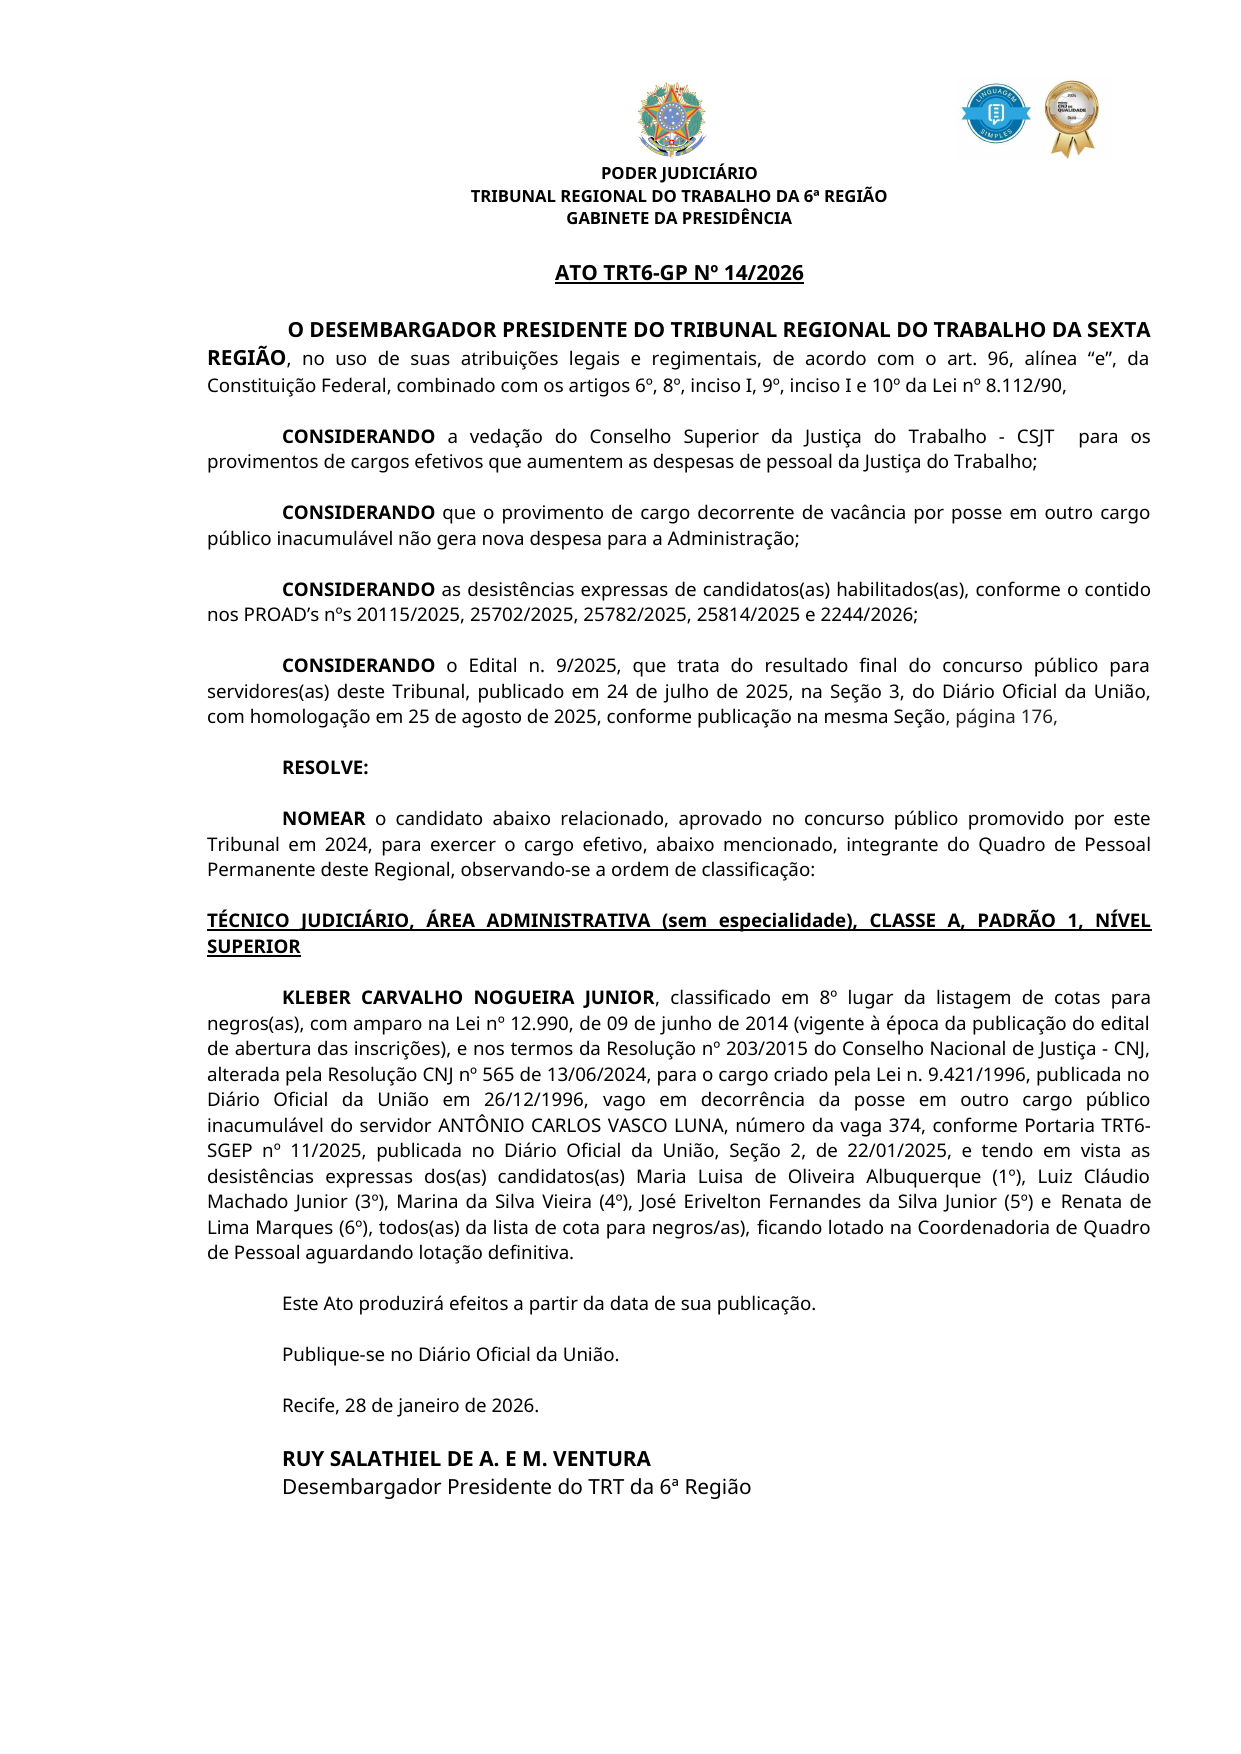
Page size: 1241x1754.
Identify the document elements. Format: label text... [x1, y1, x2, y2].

text CONSIDERANDO o Edital n. 9/2025, que trata do resultado final do concurso público para servidores(as) deste Tribunal, publicado em 24 de julho de 2025, na Seção 3, do Diário Oficial da União, com homologação em 25 de agosto de 2025, conforme publicação na mesma Seção, página 176, [207, 653, 1152, 729]
text Este Ato produzirá efeitos a partir da data de sua publicação. [207, 1291, 1152, 1316]
text CONSIDERANDO as desistências expressas de candidatos(as) habilitados(as), conforme o contido nos PROAD’s nºs 20115/2025, 25702/2025, 25782/2025, 25814/2025 e 2244/2026; [207, 576, 1152, 627]
text SUPERIOR [207, 931, 1152, 959]
picture [631, 78, 711, 162]
text CONSIDERANDO que o provimento de cargo decorrente de vacância por posse em outro cargo público inacumulável não gera nova despesa para a Administração; [207, 499, 1152, 551]
text Publique-se no Diário Oficial da União. [207, 1342, 1152, 1367]
text RUY SALATHIEL DE A. E M. VENTURA [207, 1444, 1152, 1472]
text Desembargador Presidente do TRT da 6ª Região [207, 1472, 1152, 1501]
text Recife, 28 de janeiro de 2026. [207, 1393, 1152, 1418]
text KLEBER CARVALHO NOGUEIRA JUNIOR, classificado em 8º lugar da listagem de cotas para negros(as), com amparo na Lei nº 12.990, de 09 de junho de 2014 (vigente à época da publicação do edital de abertura das inscrições), e nos termos da Resolução nº 203/2015 do Conselho Nacional de Justiça - CNJ, alterada pela Resolução CNJ nº 565 de 13/06/2024, para o cargo criado pela Lei n. 9.421/1996, publicada no Diário Oficial da União em 26/12/1996, vago em decorrência da posse em outro cargo público inacumulável do servidor ANTÔNIO CARLOS VASCO LUNA, número da vaga 374, conforme Portaria TRT6-SGEP nº 11/2025, publicada no Diário Oficial da União, Seção 2, de 22/01/2025, e tendo em vista as desistências expressas dos(as) candidatos(as) Maria Luisa de Oliveira Albuquerque (1º), Luiz Cláudio Machado Junior (3º), Marina da Silva Vieira (4º), José Erivelton Fernandes da Silva Junior (5º) e Renata de Lima Marques (6º), todos(as) da lista de cota para negros/as), ficando lotado na Coordenadoria de Quadro de Pessoal aguardando lotação definitiva. [207, 984, 1152, 1265]
text ATO TRT6-GP Nº 14/2026 [207, 258, 1152, 287]
text NOMEAR o candidato abaixo relacionado, aprovado no concurso público promovido por este Tribunal em 2024, para exercer o cargo efetivo, abaixo mencionado, integrante do Quadro de Pessoal Permanente deste Regional, observando-se a ordem de classificação: [207, 806, 1152, 882]
text O DESEMBARGADOR PRESIDENTE DO TRIBUNAL REGIONAL DO TRABALHO DA SEXTA REGIÃO, no uso de suas atribuições legais e regimentais, de acordo com o art. 96, alínea “e”, da Constituição Federal, combinado com os artigos 6º, 8º, inciso I, 9º, inciso I e 10º da Lei nº 8.112/90, [207, 315, 1152, 397]
text TÉCNICO JUDICIÁRIO, ÁREA ADMINISTRATIVA (sem especialidade), CLASSE A, PADRÃO 1, NÍVEL [207, 908, 1152, 929]
picture [953, 75, 1112, 162]
text CONSIDERANDO a vedação do Conselho Superior da Justiça do Trabalho - CSJT para os provimentos de cargos efetivos que aumentem as despesas de pessoal da Justiça do Trabalho; [207, 423, 1152, 474]
text RESOLVE: [207, 755, 1152, 780]
